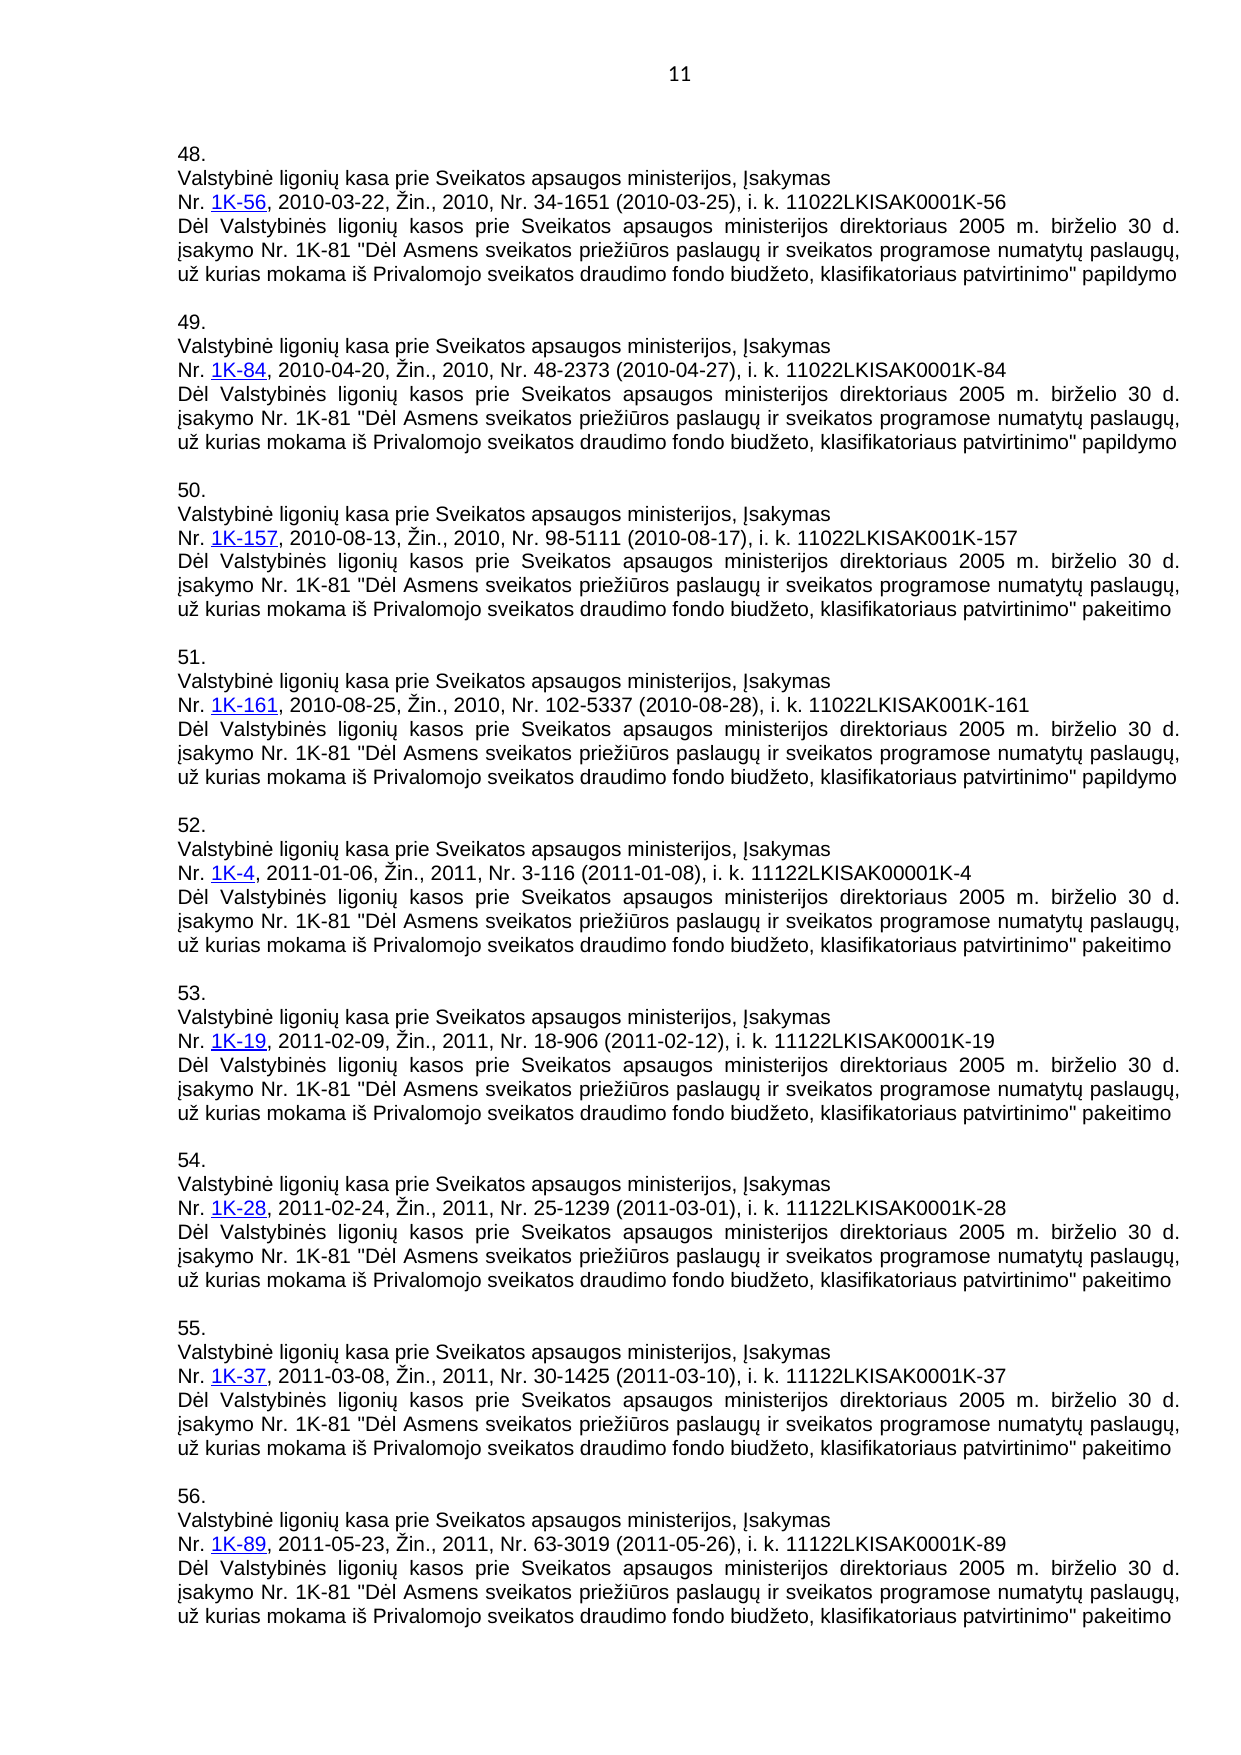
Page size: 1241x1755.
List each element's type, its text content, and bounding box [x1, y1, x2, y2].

text 55. [177, 1316, 1181, 1340]
text Nr. 1K-161, 2010-08-25, Žin., 2010, Nr. 102-5337 (2010-08-28), i. k. 11022LKISAK001K-161 [177, 693, 1181, 717]
text 50. [177, 477, 1181, 501]
text Dėl Valstybinės ligonių kasos prie Sveikatos apsaugos ministerijos direktoriaus 2005 m. birželio 30 d. įsakymo Nr. 1K-81 "Dėl Asmens sveikatos priežiūros paslaugų ir sveikatos programose numatytų paslaugų, už kurias mokama iš Privalomojo sveikatos draudimo fondo biudžeto, klasifikatoriaus patvirtinimo" pakeitimo [177, 1556, 1181, 1627]
text Valstybinė ligonių kasa prie Sveikatos apsaugos ministerijos, Įsakymas [177, 1172, 1181, 1196]
text Dėl Valstybinės ligonių kasos prie Sveikatos apsaugos ministerijos direktoriaus 2005 m. birželio 30 d. įsakymo Nr. 1K-81 "Dėl Asmens sveikatos priežiūros paslaugų ir sveikatos programose numatytų paslaugų, už kurias mokama iš Privalomojo sveikatos draudimo fondo biudžeto, klasifikatoriaus patvirtinimo" pakeitimo [177, 1220, 1181, 1292]
text Valstybinė ligonių kasa prie Sveikatos apsaugos ministerijos, Įsakymas [177, 1340, 1181, 1364]
text Dėl Valstybinės ligonių kasos prie Sveikatos apsaugos ministerijos direktoriaus 2005 m. birželio 30 d. įsakymo Nr. 1K-81 "Dėl Asmens sveikatos priežiūros paslaugų ir sveikatos programose numatytų paslaugų, už kurias mokama iš Privalomojo sveikatos draudimo fondo biudžeto, klasifikatoriaus patvirtinimo" pakeitimo [177, 1388, 1181, 1460]
text Valstybinė ligonių kasa prie Sveikatos apsaugos ministerijos, Įsakymas [177, 837, 1181, 861]
text Valstybinė ligonių kasa prie Sveikatos apsaugos ministerijos, Įsakymas [177, 1508, 1181, 1532]
text 54. [177, 1148, 1181, 1172]
text Dėl Valstybinės ligonių kasos prie Sveikatos apsaugos ministerijos direktoriaus 2005 m. birželio 30 d. įsakymo Nr. 1K-81 "Dėl Asmens sveikatos priežiūros paslaugų ir sveikatos programose numatytų paslaugų, už kurias mokama iš Privalomojo sveikatos draudimo fondo biudžeto, klasifikatoriaus patvirtinimo" pakeitimo [177, 885, 1181, 957]
text Nr. 1K-37, 2011-03-08, Žin., 2011, Nr. 30-1425 (2011-03-10), i. k. 11122LKISAK0001K-37 [177, 1364, 1181, 1388]
text Nr. 1K-4, 2011-01-06, Žin., 2011, Nr. 3-116 (2011-01-08), i. k. 11122LKISAK00001K-4 [177, 861, 1181, 885]
text Nr. 1K-56, 2010-03-22, Žin., 2010, Nr. 34-1651 (2010-03-25), i. k. 11022LKISAK0001K-56 [177, 190, 1181, 214]
text 52. [177, 813, 1181, 837]
text 48. [177, 142, 1181, 166]
text Nr. 1K-157, 2010-08-13, Žin., 2010, Nr. 98-5111 (2010-08-17), i. k. 11022LKISAK001K-157 [177, 525, 1181, 549]
text 56. [177, 1484, 1181, 1508]
text 49. [177, 310, 1181, 334]
text Valstybinė ligonių kasa prie Sveikatos apsaugos ministerijos, Įsakymas [177, 1004, 1181, 1028]
text Dėl Valstybinės ligonių kasos prie Sveikatos apsaugos ministerijos direktoriaus 2005 m. birželio 30 d. įsakymo Nr. 1K-81 "Dėl Asmens sveikatos priežiūros paslaugų ir sveikatos programose numatytų paslaugų, už kurias mokama iš Privalomojo sveikatos draudimo fondo biudžeto, klasifikatoriaus patvirtinimo" papildymo [177, 382, 1181, 453]
text Valstybinė ligonių kasa prie Sveikatos apsaugos ministerijos, Įsakymas [177, 334, 1181, 358]
text Nr. 1K-89, 2011-05-23, Žin., 2011, Nr. 63-3019 (2011-05-26), i. k. 11122LKISAK0001K-89 [177, 1532, 1181, 1556]
text Dėl Valstybinės ligonių kasos prie Sveikatos apsaugos ministerijos direktoriaus 2005 m. birželio 30 d. įsakymo Nr. 1K-81 "Dėl Asmens sveikatos priežiūros paslaugų ir sveikatos programose numatytų paslaugų, už kurias mokama iš Privalomojo sveikatos draudimo fondo biudžeto, klasifikatoriaus patvirtinimo" pakeitimo [177, 1052, 1181, 1124]
text 51. [177, 645, 1181, 669]
text Nr. 1K-19, 2011-02-09, Žin., 2011, Nr. 18-906 (2011-02-12), i. k. 11122LKISAK0001K-19 [177, 1028, 1181, 1052]
text Nr. 1K-28, 2011-02-24, Žin., 2011, Nr. 25-1239 (2011-03-01), i. k. 11122LKISAK0001K-28 [177, 1196, 1181, 1220]
text Valstybinė ligonių kasa prie Sveikatos apsaugos ministerijos, Įsakymas [177, 166, 1181, 190]
text Valstybinė ligonių kasa prie Sveikatos apsaugos ministerijos, Įsakymas [177, 669, 1181, 693]
text 53. [177, 981, 1181, 1004]
text Dėl Valstybinės ligonių kasos prie Sveikatos apsaugos ministerijos direktoriaus 2005 m. birželio 30 d. įsakymo Nr. 1K-81 "Dėl Asmens sveikatos priežiūros paslaugų ir sveikatos programose numatytų paslaugų, už kurias mokama iš Privalomojo sveikatos draudimo fondo biudžeto, klasifikatoriaus patvirtinimo" pakeitimo [177, 549, 1181, 621]
text Valstybinė ligonių kasa prie Sveikatos apsaugos ministerijos, Įsakymas [177, 501, 1181, 525]
text Nr. 1K-84, 2010-04-20, Žin., 2010, Nr. 48-2373 (2010-04-27), i. k. 11022LKISAK0001K-84 [177, 358, 1181, 382]
text Dėl Valstybinės ligonių kasos prie Sveikatos apsaugos ministerijos direktoriaus 2005 m. birželio 30 d. įsakymo Nr. 1K-81 "Dėl Asmens sveikatos priežiūros paslaugų ir sveikatos programose numatytų paslaugų, už kurias mokama iš Privalomojo sveikatos draudimo fondo biudžeto, klasifikatoriaus patvirtinimo" papildymo [177, 717, 1181, 789]
text Dėl Valstybinės ligonių kasos prie Sveikatos apsaugos ministerijos direktoriaus 2005 m. birželio 30 d. įsakymo Nr. 1K-81 "Dėl Asmens sveikatos priežiūros paslaugų ir sveikatos programose numatytų paslaugų, už kurias mokama iš Privalomojo sveikatos draudimo fondo biudžeto, klasifikatoriaus patvirtinimo" papildymo [177, 214, 1181, 286]
